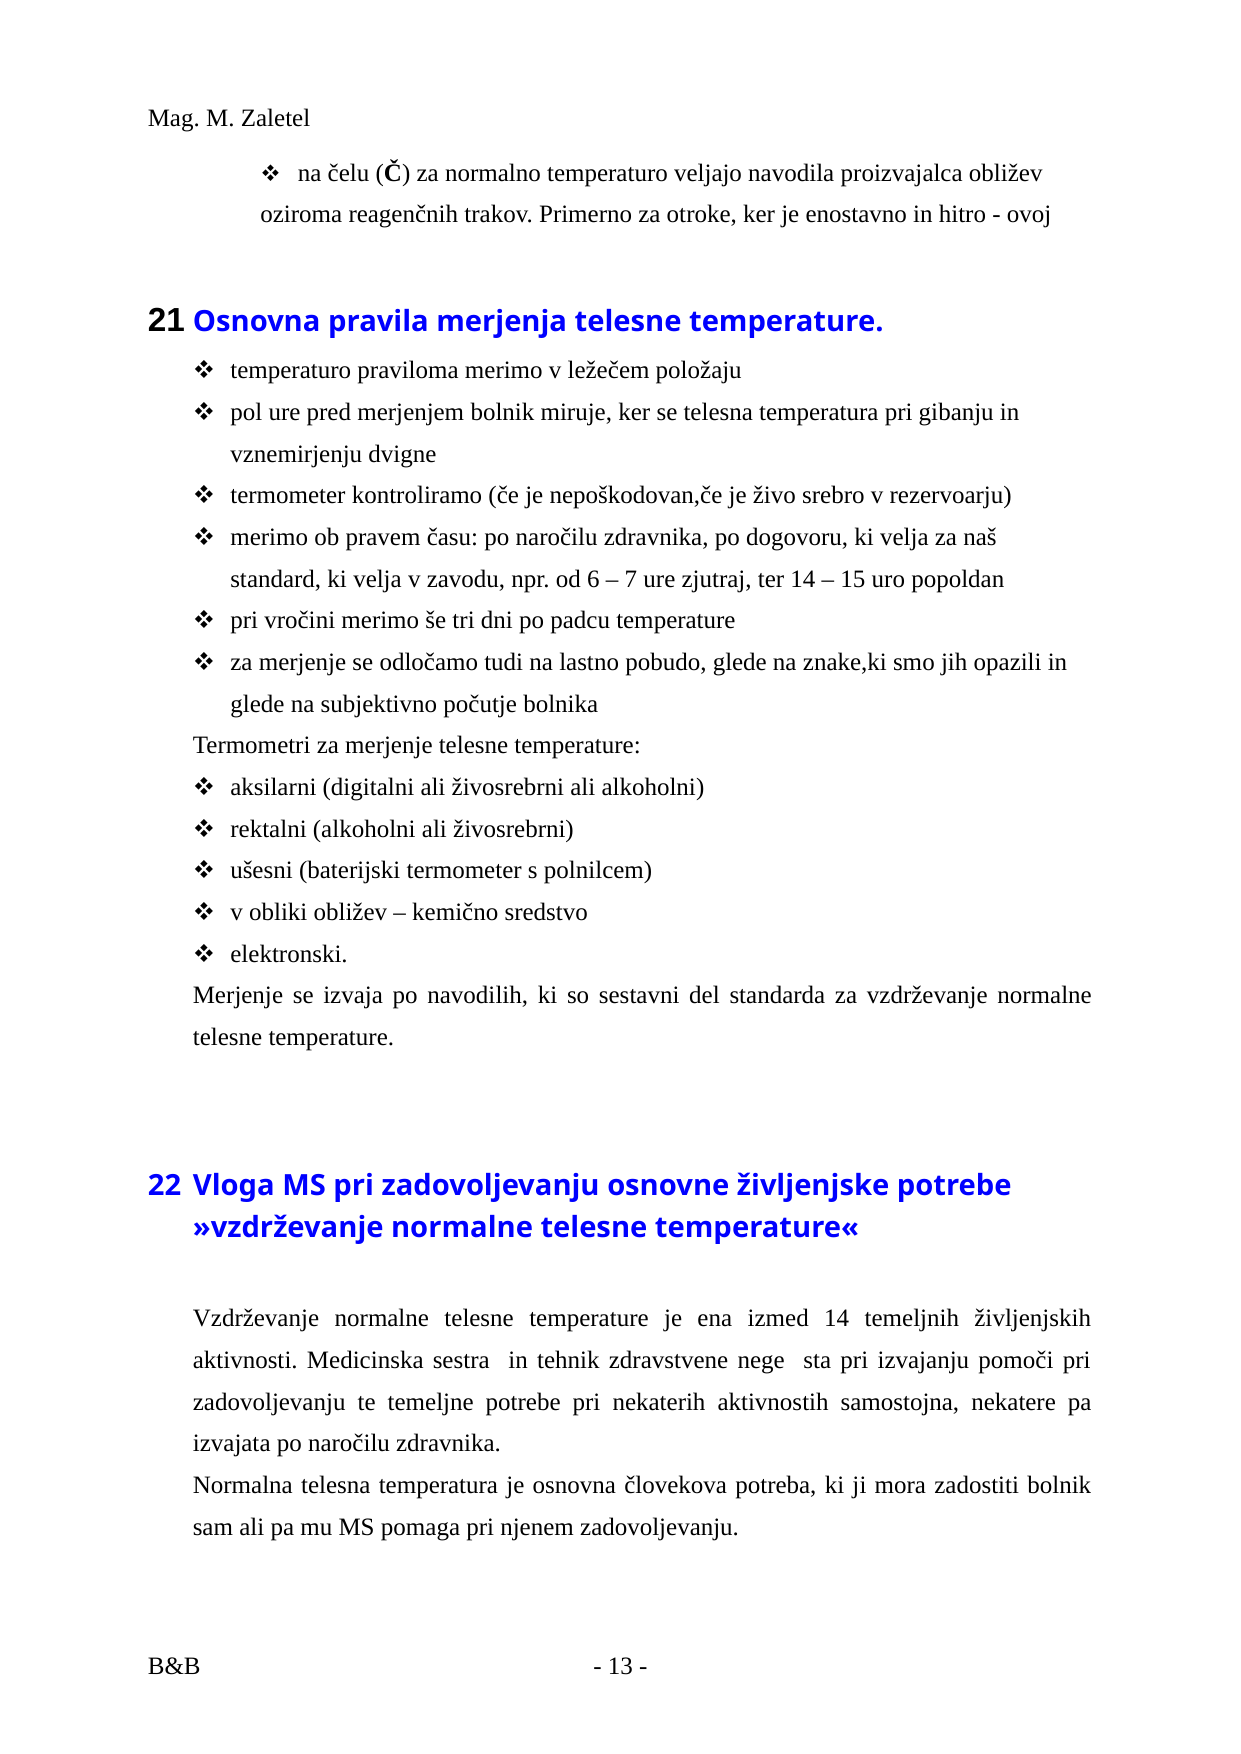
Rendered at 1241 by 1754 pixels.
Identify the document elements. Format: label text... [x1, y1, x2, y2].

list rektalni (alkoholni ali živosrebrni) [193, 804, 1092, 846]
subtitle Vloga MS pri zadovoljevanju osnovne življenjske potrebe »vzdrževanje normalne telesne temperature« [148, 1162, 1092, 1246]
subtitle Osnovna pravila merjenja telesne temperature. [148, 298, 1092, 339]
list pri vročini merimo še tri dni po padcu temperature [193, 596, 1092, 637]
text Termometri za merjenje telesne temperature: [193, 721, 1092, 762]
list za merjenje se odločamo tudi na lastno pobudo, glede na znake,ki smo jih opazili in glede na subjektivno počutje bolnika [193, 637, 1092, 721]
list aksilarni (digitalni ali živosrebrni ali alkoholni) [193, 762, 1092, 804]
list ušesni (baterijski termometer s polnilcem) [193, 846, 1092, 887]
list elektronski. [193, 929, 1092, 971]
list na čelu (Č) za normalno temperaturo veljajo navodila proizvajalca obližev oziroma reagenčnih trakov. Primerno za otroke, ker je enostavno in hitro - ovoj [260, 148, 1092, 231]
text Normalna telesna temperatura je osnovna človekova potreba, ki ji mora zadostiti bolnik sam ali pa mu MS pomaga pri njenem zadovoljevanju. [193, 1460, 1092, 1543]
list pol ure pred merjenjem bolnik miruje, ker se telesna temperatura pri gibanju in vznemirjenju dvigne [193, 387, 1092, 471]
list merimo ob pravem času: po naročilu zdravnika, po dogovoru, ki velja za naš standard, ki velja v zavodu, npr. od 6 – 7 ure zjutraj, ter 14 – 15 uro popoldan [193, 512, 1092, 596]
text Merjenje se izvaja po navodilih, ki so sestavni del standarda za vzdrževanje normalne telesne temperature. [193, 971, 1092, 1054]
list termometer kontroliramo (če je nepoškodovan,če je živo srebro v rezervoarju) [193, 471, 1092, 512]
text Vzdrževanje normalne telesne temperature je ena izmed 14 temeljnih življenjskih aktivnosti. Medicinska sestra in tehnik zdravstvene nege sta pri izvajanju pomoči pri zadovoljevanju te temeljne potrebe pri nekaterih aktivnostih samostojna, nekatere pa izvajata po naročilu zdravnika. [193, 1293, 1092, 1460]
list temperaturo praviloma merimo v ležečem položaju [193, 346, 1092, 387]
list v obliki obližev – kemično sredstvo [193, 887, 1092, 929]
